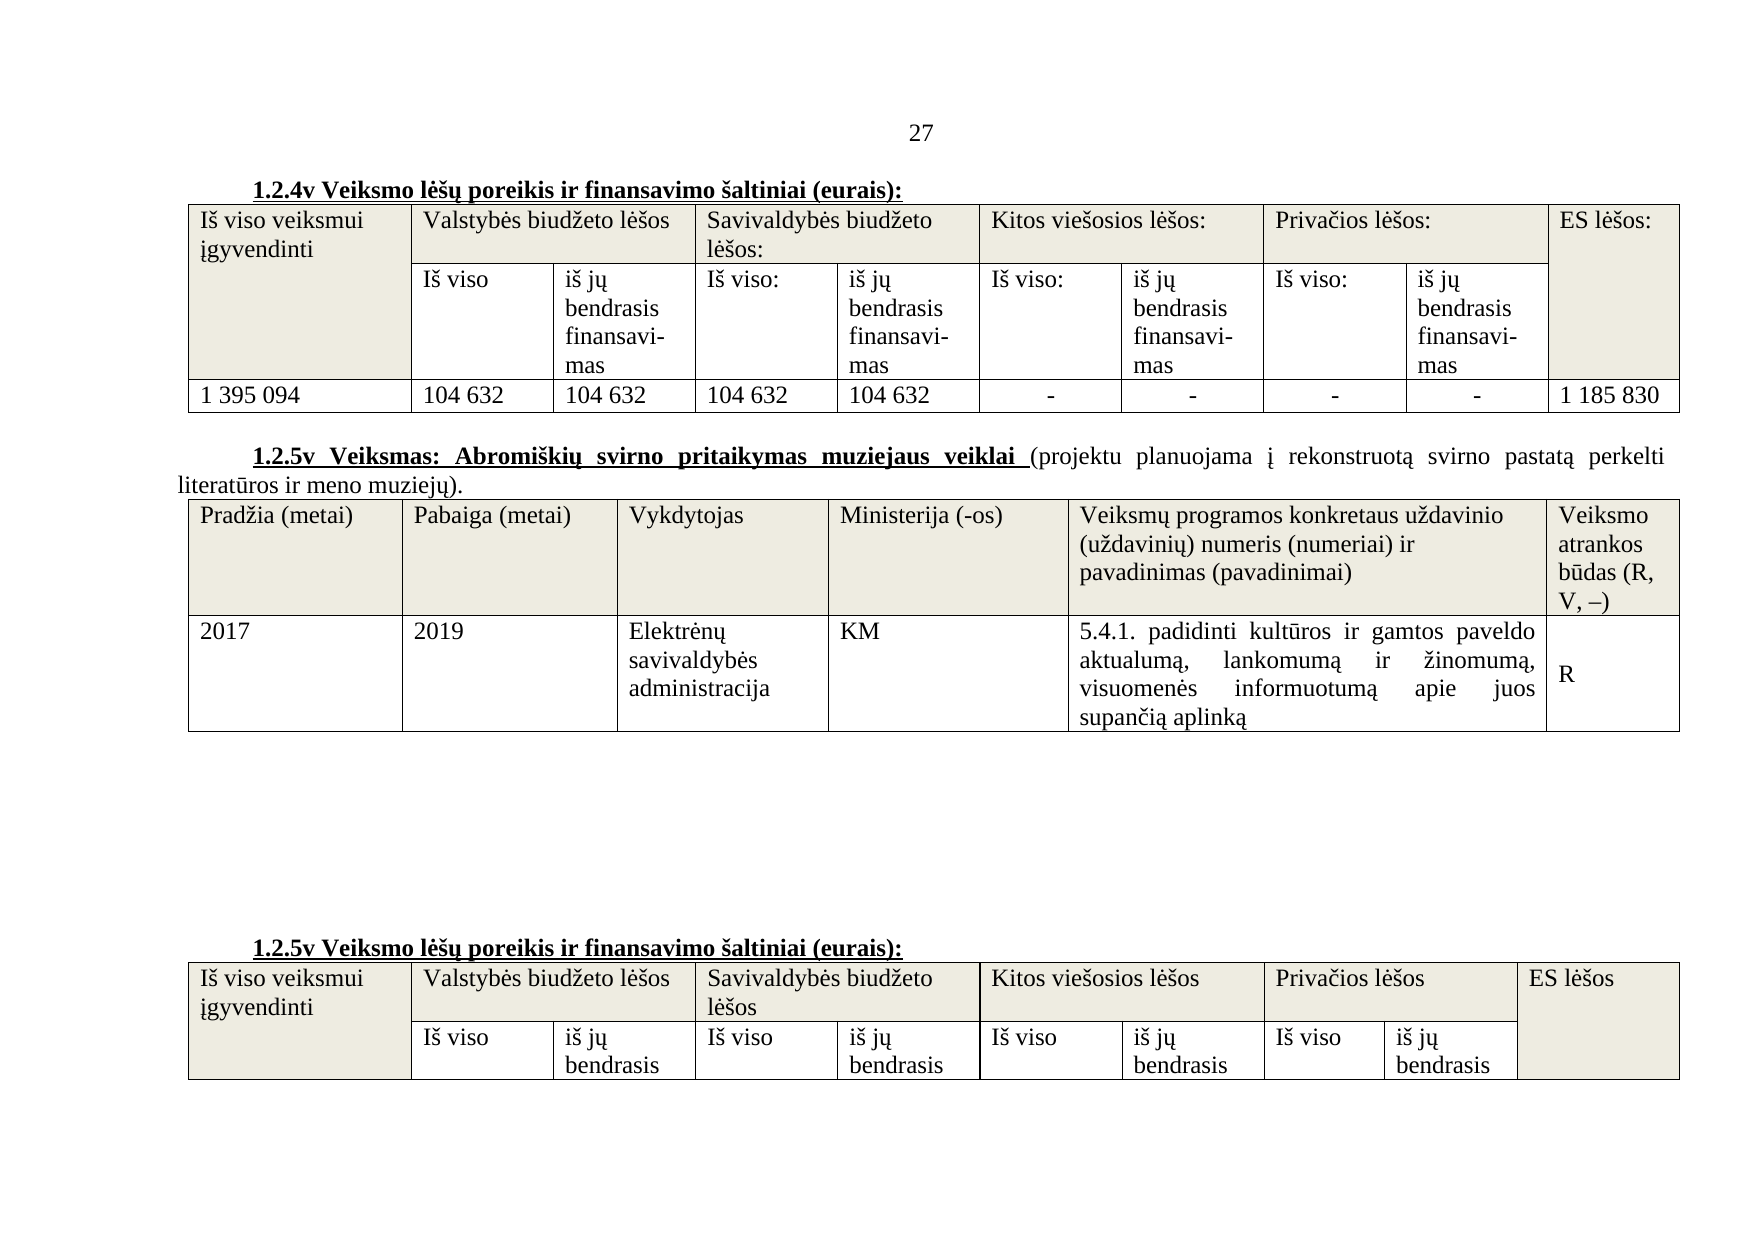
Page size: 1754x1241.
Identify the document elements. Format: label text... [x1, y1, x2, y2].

table_cell - [1122, 380, 1263, 412]
table_cell Iš viso [696, 1022, 837, 1079]
table_cell 5.4.1. padidinti kultūros ir gamtos paveldo aktualumą, lankomumą ir žinomumą, visuomenės informuotumą apie juos supančią aplinką [1069, 616, 1546, 731]
table_cell 104 632 [554, 380, 695, 412]
table_cell iš jų bendrasis [554, 1022, 695, 1079]
table_cell KM [829, 616, 1068, 731]
table_cell Iš viso [412, 1022, 553, 1079]
table_header Pabaiga (metai) [403, 500, 617, 615]
table_cell - [1264, 380, 1406, 412]
table_cell R [1547, 616, 1679, 731]
table_header Veiksmų programos konkretaus uždavinio (uždavinių) numeris (numeriai) ir pavadinimas (pavadinimai) [1069, 500, 1546, 615]
table_header Iš viso veiksmui įgyvendinti [189, 205, 411, 379]
table_cell iš jų bendrasis [838, 1022, 979, 1079]
table_cell - [980, 380, 1121, 412]
table_header ES lėšos [1518, 963, 1679, 1079]
table_cell 104 632 [412, 380, 553, 412]
table_header Kitos viešosios lėšos: [980, 205, 1263, 263]
table_cell 104 632 [696, 380, 837, 412]
table_header Pradžia (metai) [189, 500, 402, 615]
table_header Kitos viešosios lėšos [981, 963, 1264, 1021]
table_header Savivaldybės biudžeto lėšos [696, 963, 979, 1021]
table_cell iš jų bendrasis [1123, 1022, 1264, 1079]
table_cell Iš viso [981, 1022, 1122, 1079]
table_header Ministerija (-os) [829, 500, 1068, 615]
table_cell iš jų bendrasis [1385, 1022, 1517, 1079]
table_header Valstybės biudžeto lėšos [412, 963, 695, 1021]
table_cell 2019 [403, 616, 617, 731]
table_cell iš jų bendrasis finansavi- mas [1407, 264, 1548, 379]
table_cell Iš viso [1265, 1022, 1384, 1079]
table_cell iš jų bendrasis finansavi- mas [554, 264, 695, 379]
table_cell - [1407, 380, 1548, 412]
text 1.2.5v Veiksmo lėšų poreikis ir finansavimo šaltiniai (eurais): [177, 933, 1665, 962]
table_header Veiksmo atrankos būdas (R, V, –) [1547, 500, 1679, 615]
table_header Vykdytojas [618, 500, 828, 615]
table_cell Elektrėnų savivaldybės administracija [618, 616, 828, 731]
table_cell iš jų bendrasis finansavi- mas [1122, 264, 1263, 379]
table_header Privačios lėšos: [1264, 205, 1548, 263]
table_cell iš jų bendrasis finansavi- mas [838, 264, 979, 379]
table_cell Iš viso: [1264, 264, 1406, 379]
table_header Valstybės biudžeto lėšos [412, 205, 695, 263]
text 1.2.5v Veiksmas: Abromiškių svirno pritaikymas muziejaus veiklai (projektu planuojama į rekonstruotą svirno pastatą perkelti literatūros ir meno muziejų). [177, 441, 1665, 499]
table_header Savivaldybės biudžeto lėšos: [696, 205, 979, 263]
table_cell Iš viso: [980, 264, 1121, 379]
table_cell 2017 [189, 616, 402, 731]
table_header ES lėšos: [1549, 205, 1679, 379]
table_header Iš viso veiksmui įgyvendinti [189, 963, 411, 1079]
table_cell 1 395 094 [189, 380, 411, 412]
table_cell 1 185 830 [1549, 380, 1679, 412]
table_cell Iš viso: [696, 264, 837, 379]
table_cell 104 632 [838, 380, 979, 412]
text 1.2.4v Veiksmo lėšų poreikis ir finansavimo šaltiniai (eurais): [177, 176, 1665, 204]
table_cell Iš viso [412, 264, 553, 379]
table_header Privačios lėšos [1265, 963, 1517, 1021]
